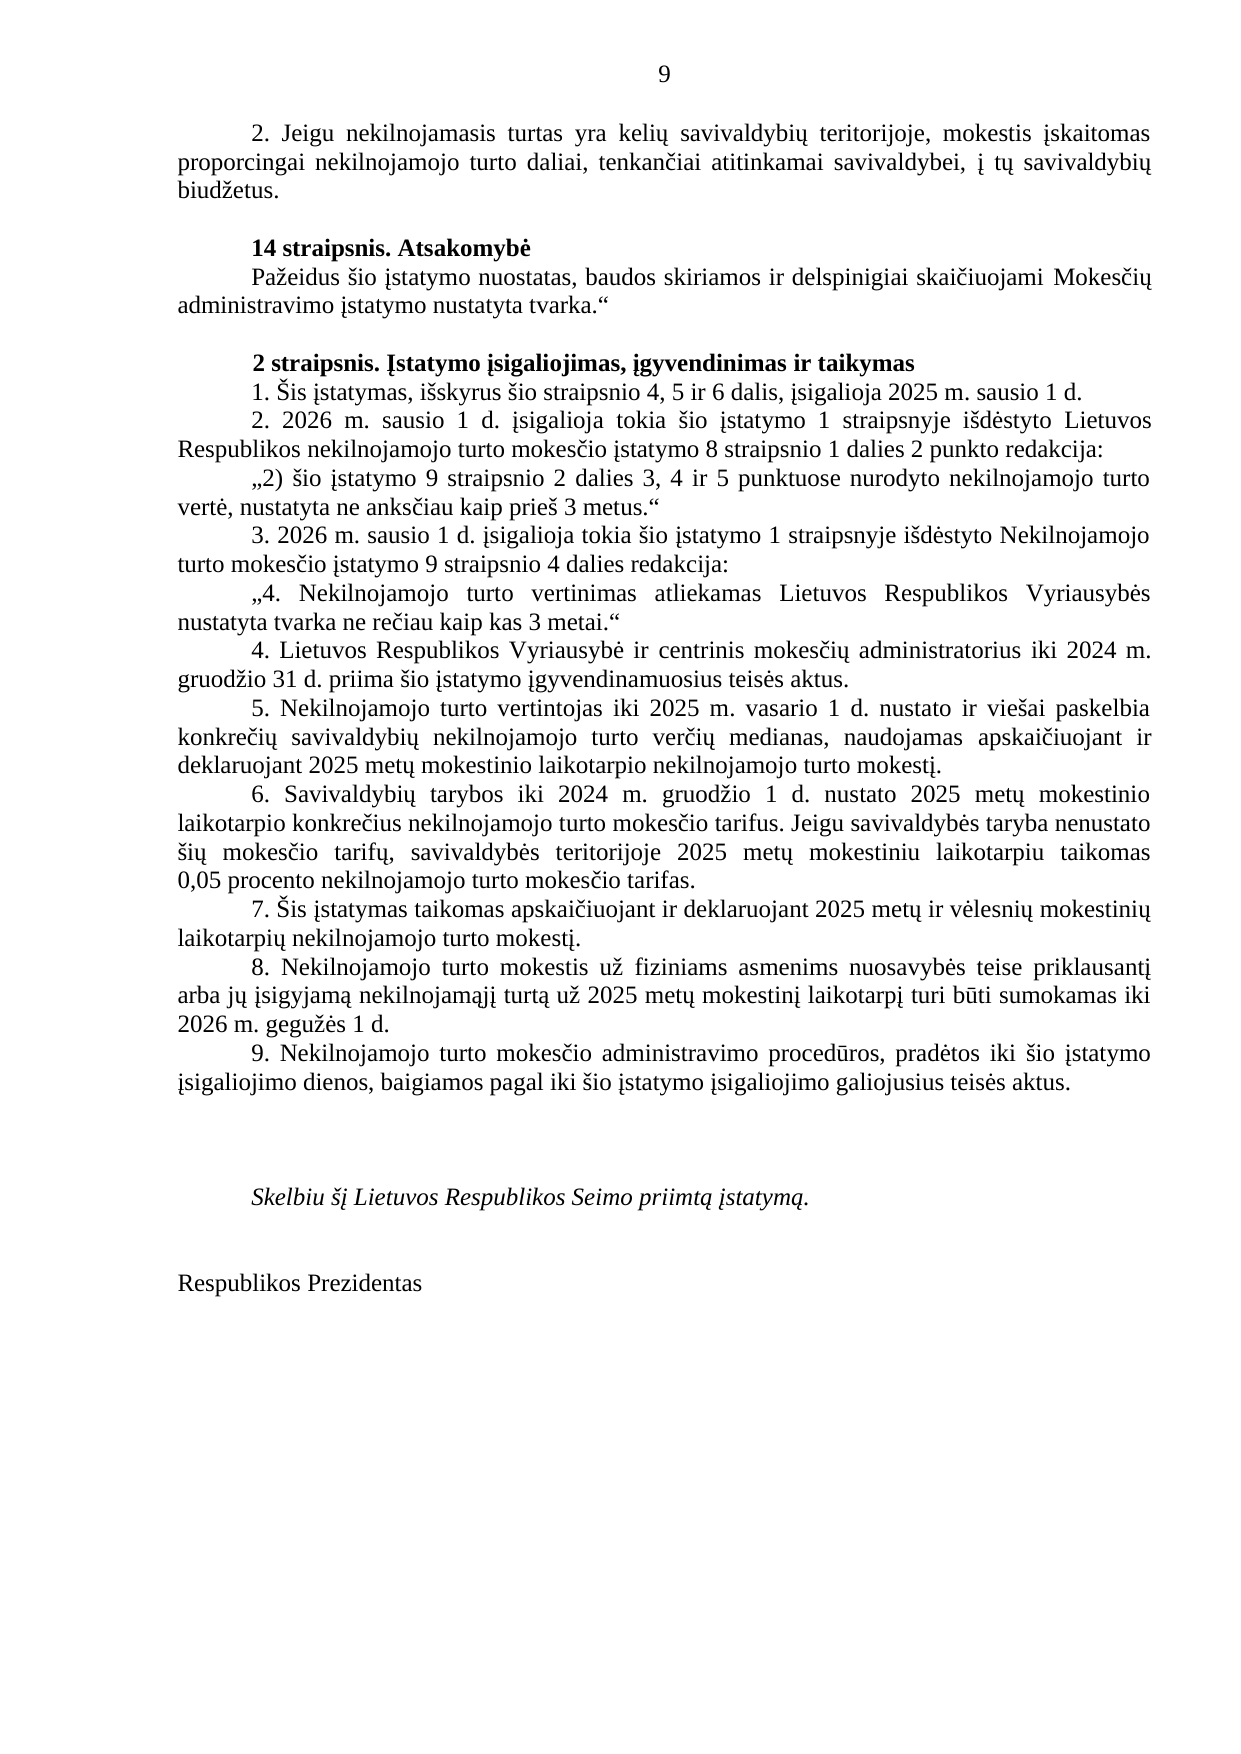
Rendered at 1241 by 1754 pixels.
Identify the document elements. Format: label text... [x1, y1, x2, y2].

text Skelbiu šį Lietuvos Respublikos Seimo priimtą įstatymą. [177, 1182, 1152, 1211]
text 14 straipsnis. Atsakomybė [177, 233, 1152, 262]
text 4. Lietuvos Respublikos Vyriausybė ir centrinis mokesčių administratorius iki 2024 m. gruodžio 31 d. priima šio įstatymo įgyvendinamuosius teisės aktus. [177, 636, 1152, 693]
text 3. 2026 m. sausio 1 d. įsigalioja tokia šio įstatymo 1 straipsnyje išdėstyto Nekilnojamojo turto mokesčio įstatymo 9 straipsnio 4 dalies redakcija: [177, 521, 1152, 578]
text „2) šio įstatymo 9 straipsnio 2 dalies 3, 4 ir 5 punktuose nurodyto nekilnojamojo turto vertė, nustatyta ne anksčiau kaip prieš 3 metus.“ [177, 463, 1152, 521]
text 2. 2026 m. sausio 1 d. įsigalioja tokia šio įstatymo 1 straipsnyje išdėstyto Lietuvos Respublikos nekilnojamojo turto mokesčio įstatymo 8 straipsnio 1 dalies 2 punkto redakcija: [177, 406, 1152, 463]
text Respublikos Prezidentas [177, 1268, 1152, 1297]
text 2. Jeigu nekilnojamasis turtas yra kelių savivaldybių teritorijoje, mokestis įskaitomas proporcingai nekilnojamojo turto daliai, tenkančiai atitinkamai savivaldybei, į tų savivaldybių biudžetus. [177, 118, 1152, 204]
text 5. Nekilnojamojo turto vertintojas iki 2025 m. vasario 1 d. nustato ir viešai paskelbia konkrečių savivaldybių nekilnojamojo turto verčių medianas, naudojamas apskaičiuojant ir deklaruojant 2025 metų mokestinio laikotarpio nekilnojamojo turto mokestį. [177, 693, 1152, 779]
text 8. Nekilnojamojo turto mokestis už fiziniams asmenims nuosavybės teise priklausantį arba jų įsigyjamą nekilnojamąjį turtą už 2025 metų mokestinį laikotarpį turi būti sumokamas iki 2026 m. gegužės 1 d. [177, 952, 1152, 1038]
text 9. Nekilnojamojo turto mokesčio administravimo procedūros, pradėtos iki šio įstatymo įsigaliojimo dienos, baigiamos pagal iki šio įstatymo įsigaliojimo galiojusius teisės aktus. [177, 1038, 1152, 1096]
text Pažeidus šio įstatymo nuostatas, baudos skiriamos ir delspinigiai skaičiuojami Mokesčių administravimo įstatymo nustatyta tvarka.“ [177, 262, 1152, 319]
text 6. Savivaldybių tarybos iki 2024 m. gruodžio 1 d. nustato 2025 metų mokestinio laikotarpio konkrečius nekilnojamojo turto mokesčio tarifus. Jeigu savivaldybės taryba nenustato šių mokesčio tarifų, savivaldybės teritorijoje 2025 metų mokestiniu laikotarpiu taikomas 0,05 procento nekilnojamojo turto mokesčio tarifas. [177, 779, 1152, 894]
text 7. Šis įstatymas taikomas apskaičiuojant ir deklaruojant 2025 metų ir vėlesnių mokestinių laikotarpių nekilnojamojo turto mokestį. [177, 894, 1152, 952]
text 1. Šis įstatymas, išskyrus šio straipsnio 4, 5 ir 6 dalis, įsigalioja 2025 m. sausio 1 d. [177, 377, 1152, 406]
text „4. Nekilnojamojo turto vertinimas atliekamas Lietuvos Respublikos Vyriausybės nustatyta tvarka ne rečiau kaip kas 3 metai.“ [177, 578, 1152, 636]
text 2 straipsnis. Įstatymo įsigaliojimas, įgyvendinimas ir taikymas [252, 348, 1152, 377]
